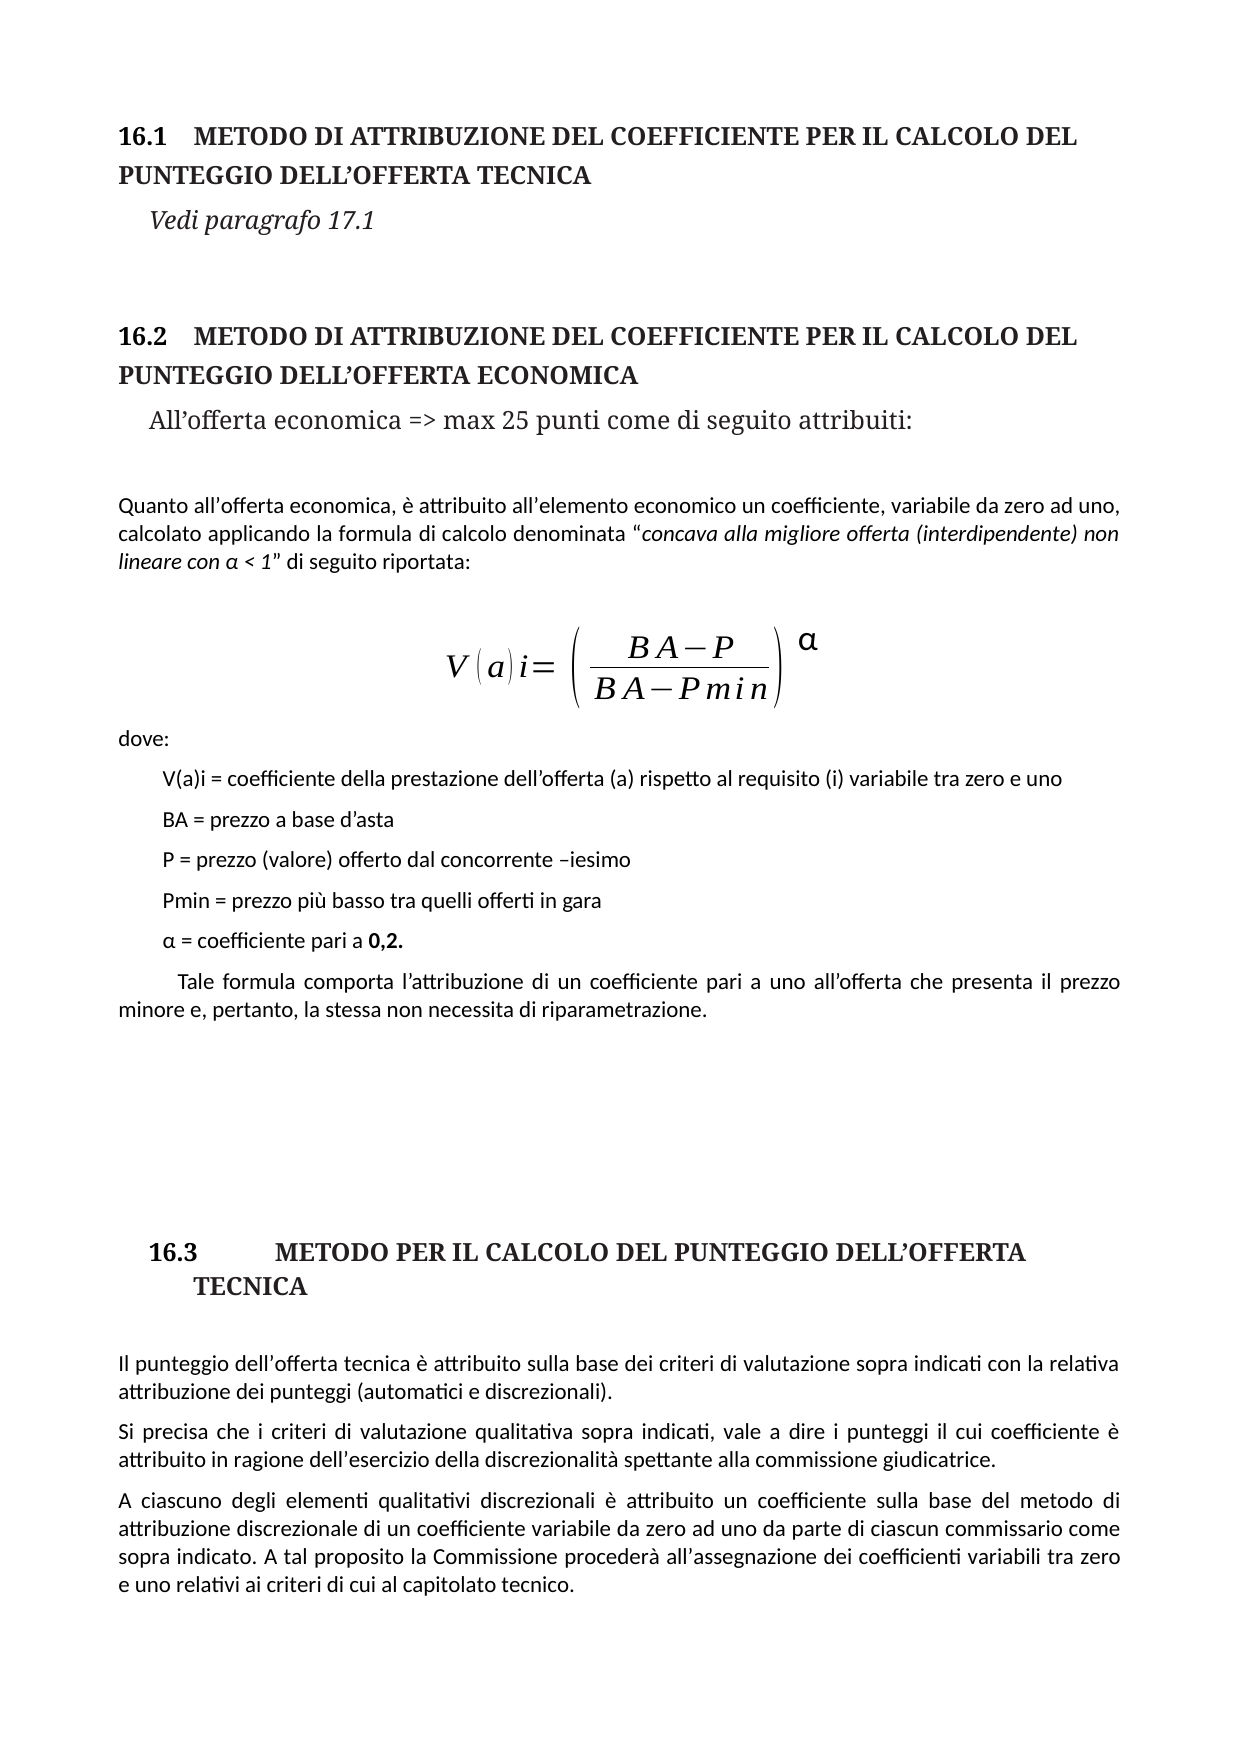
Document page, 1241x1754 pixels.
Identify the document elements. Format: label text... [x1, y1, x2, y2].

subtitle METODO DI ATTRIBUZIONE DEL COEFFICIENTE PER IL CALCOLO DEL PUNTEGGIO DELL’OFFERTA ECONOMICA [118, 318, 1098, 392]
text P = prezzo (valore) offerto dal concorrente –iesimo [162, 845, 1122, 873]
text V(a)i = coefficiente della prestazione dell’offerta (a) rispetto al requisito (i) variabile tra zero e uno [162, 764, 1122, 792]
text Il punteggio dell’offerta tecnica è attribuito sulla base dei criteri di valutazione sopra indicati con la relativa attribuzione dei punteggi (automatici e discrezionali). [118, 1349, 1122, 1405]
text α = coefficiente pari a 0,2. [162, 926, 1122, 954]
text BA = prezzo a base d’asta [162, 805, 1122, 833]
subtitle METODO DI ATTRIBUZIONE DEL COEFFICIENTE PER IL CALCOLO DEL PUNTEGGIO DELL’OFFERTA TECNICA [118, 118, 1098, 191]
text Pmin = prezzo più basso tra quelli offerti in gara [162, 886, 1122, 914]
text A ciascuno degli elementi qualitativi discrezionali è attribuito un coefficiente sulla base del metodo di attribuzione discrezionale di un coefficiente variabile da zero ad uno da parte di ciascun commissario come sopra indicato. A tal proposito la Commissione procederà all’assegnazione dei coefficienti variabili tra zero e uno relativi ai criteri di cui al capitolato tecnico. [118, 1486, 1122, 1598]
text dove: [118, 724, 1122, 752]
text Quanto all’offerta economica, è attribuito all’elemento economico un coefficiente, variabile da zero ad uno, calcolato applicando la formula di calcolo denominata “concava alla migliore offerta (interdipendente) non lineare con α < 1” di seguito riportata: [118, 491, 1122, 575]
text Tale formula comporta l’attribuzione di un coefficiente pari a uno all’offerta che presenta il prezzo minore e, pertanto, la stessa non necessita di riparametrazione. [118, 967, 1122, 1023]
subtitle METODO PER IL CALCOLO DEL PUNTEGGIO DELL’OFFERTA TECNICA [148, 1234, 1122, 1302]
text Si precisa che i criteri di valutazione qualitativa sopra indicati, vale a dire i punteggi il cui coefficiente è attribuito in ragione dell’esercizio della discrezionalità spettante alla commissione giudicatrice. [118, 1417, 1122, 1473]
text Vedi paragrafo 17.1 [148, 203, 1122, 237]
text All’offerta economica => max 25 punti come di seguito attribuiti: [148, 403, 1122, 437]
text α [118, 616, 1122, 711]
